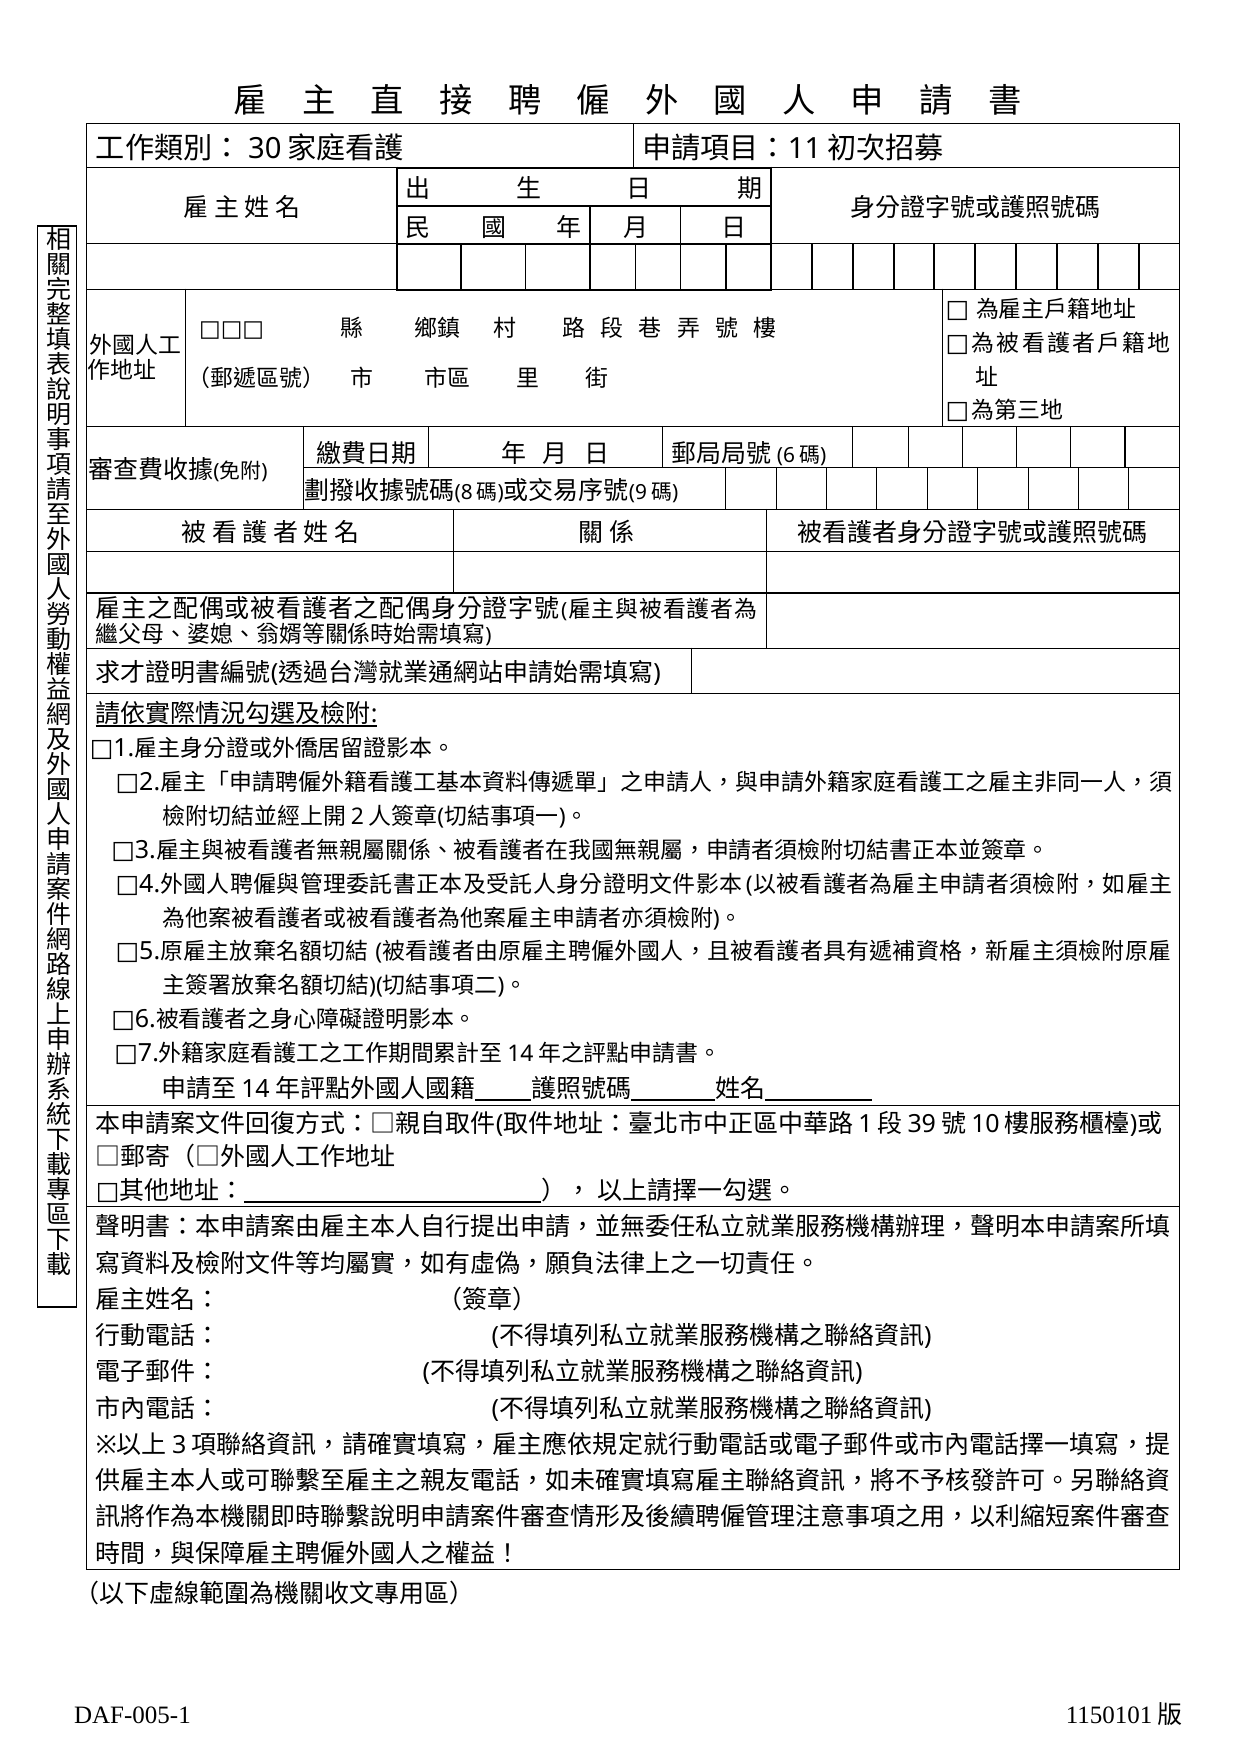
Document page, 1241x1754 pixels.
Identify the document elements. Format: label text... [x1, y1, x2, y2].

table_cell 為雇主戶籍地址 為被看護者戶籍地址 為第三地 [943, 290, 1179, 426]
table_cell 外國人工作地址 [87, 290, 185, 426]
table_cell [462, 245, 525, 288]
table_cell 關 係 [454, 510, 766, 551]
table_cell [1017, 427, 1070, 467]
table_cell 月 [591, 207, 680, 243]
table_cell [928, 468, 977, 509]
table_cell 雇主之配偶或被看護者之配偶身分證字號(雇主與被看護者為繼父母、婆媳、翁婿等關係時始需填寫) [87, 594, 766, 647]
table_cell [909, 427, 962, 467]
table_cell [827, 468, 876, 509]
table_cell 郵局局號 (6碼) [663, 427, 852, 467]
table_cell [853, 427, 908, 467]
text （以下虛線範圍為機關收文專用區） [74, 135, 1181, 1608]
table_cell [398, 245, 460, 288]
table_cell [726, 468, 776, 509]
table_cell [636, 245, 680, 288]
table_cell [978, 468, 1028, 509]
table_header 申請項目：11初次招募 [634, 124, 1179, 167]
table_cell 出生日期 [398, 169, 770, 205]
table_cell [87, 244, 396, 288]
table_cell [854, 244, 893, 288]
table_cell [681, 245, 725, 288]
table_cell [1017, 244, 1056, 288]
table_cell 劃撥收據號碼(8碼)或交易序號(9碼) [304, 468, 725, 509]
table_cell □□□ 縣 鄉鎮 村 路 段 巷 弄 號 樓 （郵遞區號） 市 市區 里 街 [186, 290, 942, 426]
table_cell [877, 468, 927, 509]
table_cell [895, 244, 933, 288]
table_cell 審查費收據(免附) [87, 427, 303, 509]
text 相關完整填表說明事項請至外國人勞動權益網及外國人申請案件網路線上申辦系統下載專區下載 [41, 226, 77, 1307]
table_cell [1126, 427, 1179, 467]
table_cell [935, 244, 974, 288]
table_cell 繳費日期 [304, 427, 428, 467]
table_cell [87, 552, 453, 592]
table_cell [777, 468, 826, 509]
table_header 工作類別： 30家庭看護 [87, 124, 633, 167]
table_cell [591, 245, 635, 288]
table_cell [1099, 244, 1138, 288]
table_cell [767, 594, 1179, 647]
table_cell 請依實際情況勾選及檢附: 雇主身分證或外僑居留證影本。 雇主「申請聘僱外籍看護工基本資料傳遞單」之申請人，與申請外籍家庭看護工之雇主非同一人，須檢附切結並經上開2人簽章(切結事項一)。 雇主與被看護者無親屬關係、被看護者在我國無親屬，申請者須檢附切結書正本並簽章。 外國人聘僱與管理委託書正本及受託人身分證明文件影本(以被看護者為雇主申請者須檢附，如雇主為他案被看護者或被看護者為他案雇主申請者亦須檢附)。 原雇主放棄名額切結 (被看護者由原雇主聘僱外國人，且被看護者具有遞補資格，新雇主須檢附原雇主簽署放棄名額切結)(切結事項二)。 被看護者之身心障礙證明影本。 外籍家庭看護工之工作期間累計至14年之評點申請書。 申請至14年評點外國人國籍 護照號碼 姓名 [87, 694, 1179, 1105]
table_cell 日 [681, 207, 770, 243]
table_cell [526, 245, 589, 288]
table_cell [1029, 468, 1078, 509]
table_cell 雇 主 姓 名 [87, 168, 396, 243]
table_cell 身分證字號或護照號碼 [772, 168, 1179, 243]
table_cell [454, 552, 766, 592]
table_cell [1140, 244, 1179, 288]
table_cell [692, 649, 1179, 693]
table_cell [727, 245, 770, 288]
table_cell 求才證明書編號(透過台灣就業通網站申請始需填寫) [87, 649, 691, 693]
table_cell [963, 427, 1016, 467]
table_cell [1058, 244, 1097, 288]
table_cell 被看護者身分證字號或護照號碼 [767, 510, 1179, 551]
table_cell [1071, 427, 1124, 467]
table_cell [767, 552, 1179, 592]
table_cell [772, 244, 811, 288]
table_cell [1079, 468, 1128, 509]
table_cell 年 月 日 [429, 427, 662, 467]
table_cell [976, 244, 1015, 288]
table_cell [813, 244, 852, 288]
table_cell [1129, 468, 1179, 509]
table_cell 聲明書：本申請案由雇主本人自行提出申請，並無委任私立就業服務機構辦理，聲明本申請案所填寫資料及檢附文件等均屬實，如有虛偽，願負法律上之一切責任。 雇主姓名： （簽章） 行動電話： (不得填列私立就業服務機構之聯絡資訊) 電子郵件： (不得填列私立就業服務機構之聯絡資訊) 市內電話： (不得填列私立就業服務機構之聯絡資訊) ※以上3項聯絡資訊，請確實填寫，雇主應依規定就行動電話或電子郵件或市內電話擇一填寫，提供雇主本人或可聯繫至雇主之親友電話，如未確實填寫雇主聯絡資訊，將不予核發許可。另聯絡資訊將作為本機關即時聯繫說明申請案件審查情形及後續聘僱管理注意事項之用，以利縮短案件審查時間，與保障雇主聘僱外國人之權益！ [87, 1207, 1179, 1569]
table_cell 本申請案文件回復方式：□親自取件(取件地址：臺北市中正區中華路1段39號10樓服務櫃檯)或□郵寄（□外國人工作地址 □其他地址： ）， 以上請擇一勾選。 [87, 1106, 1179, 1206]
text 雇主直接聘僱外國人申請書 [233, 74, 1022, 122]
table_cell 被 看 護 者 姓 名 [87, 510, 453, 551]
table_cell 民國年 [398, 207, 589, 243]
